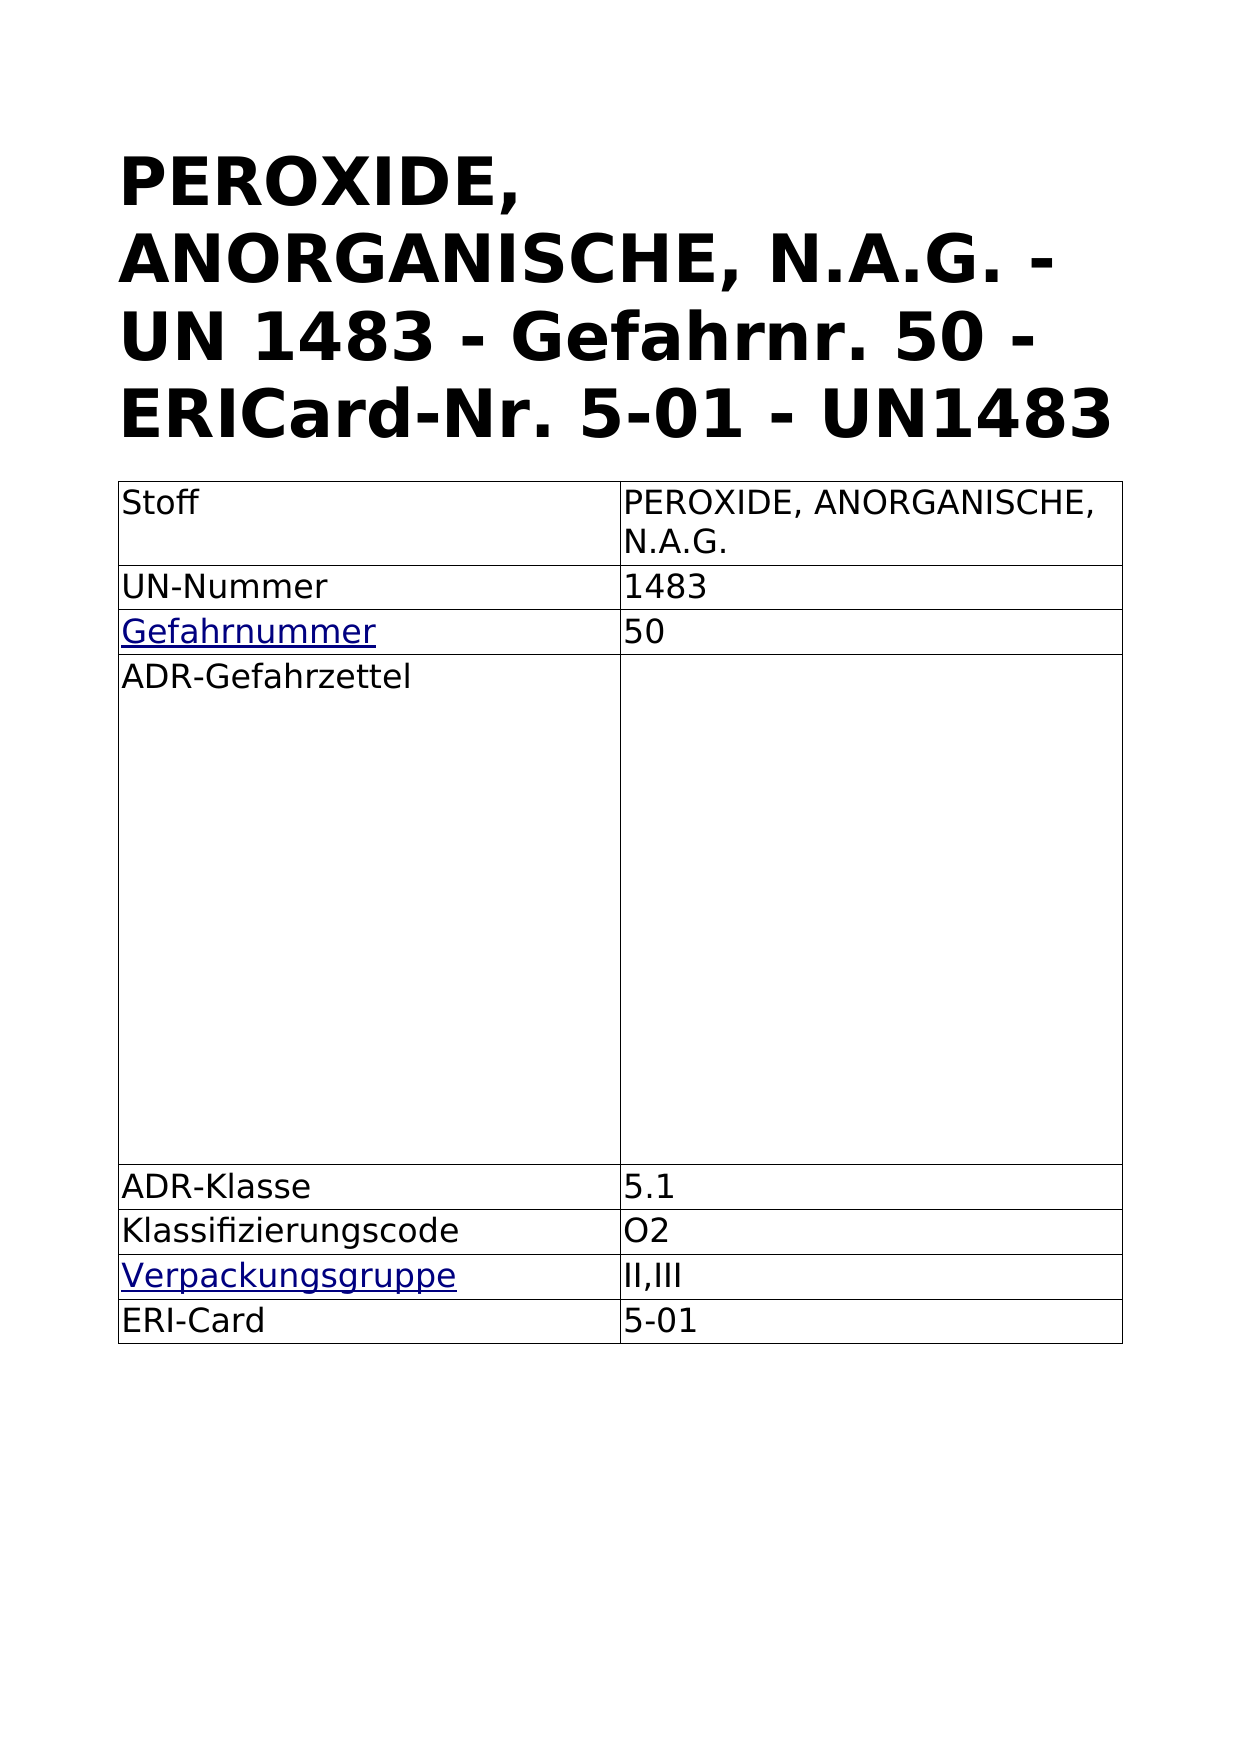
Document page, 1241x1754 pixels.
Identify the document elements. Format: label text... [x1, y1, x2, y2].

table_cell ADR-Klasse [119, 1165, 620, 1209]
table_cell 50 [621, 610, 1122, 654]
table_header Stoff [119, 482, 620, 564]
table_cell UN-Nummer [119, 566, 620, 609]
table_cell ERI-Card [119, 1300, 620, 1343]
table_header PEROXIDE, ANORGANISCHE, N.A.G. [621, 482, 1122, 564]
table_cell 1483 [621, 566, 1122, 609]
table_cell II,III [621, 1255, 1122, 1298]
table_cell Klassifizierungscode [119, 1210, 620, 1254]
table_cell 5-01 [621, 1300, 1122, 1343]
subtitle PEROXIDE, ANORGANISCHE, N.A.G. - UN 1483 - Gefahrnr. 50 - ERICard-Nr. 5-01 - UN1483 [118, 143, 1122, 453]
table_cell Verpackungsgruppe [119, 1255, 620, 1298]
table_cell O2 [621, 1210, 1122, 1254]
table_cell [621, 655, 1122, 1164]
table_cell Gefahrnummer [119, 610, 620, 654]
table_cell ADR-Gefahrzettel [119, 655, 620, 1164]
table_cell 5.1 [621, 1165, 1122, 1209]
